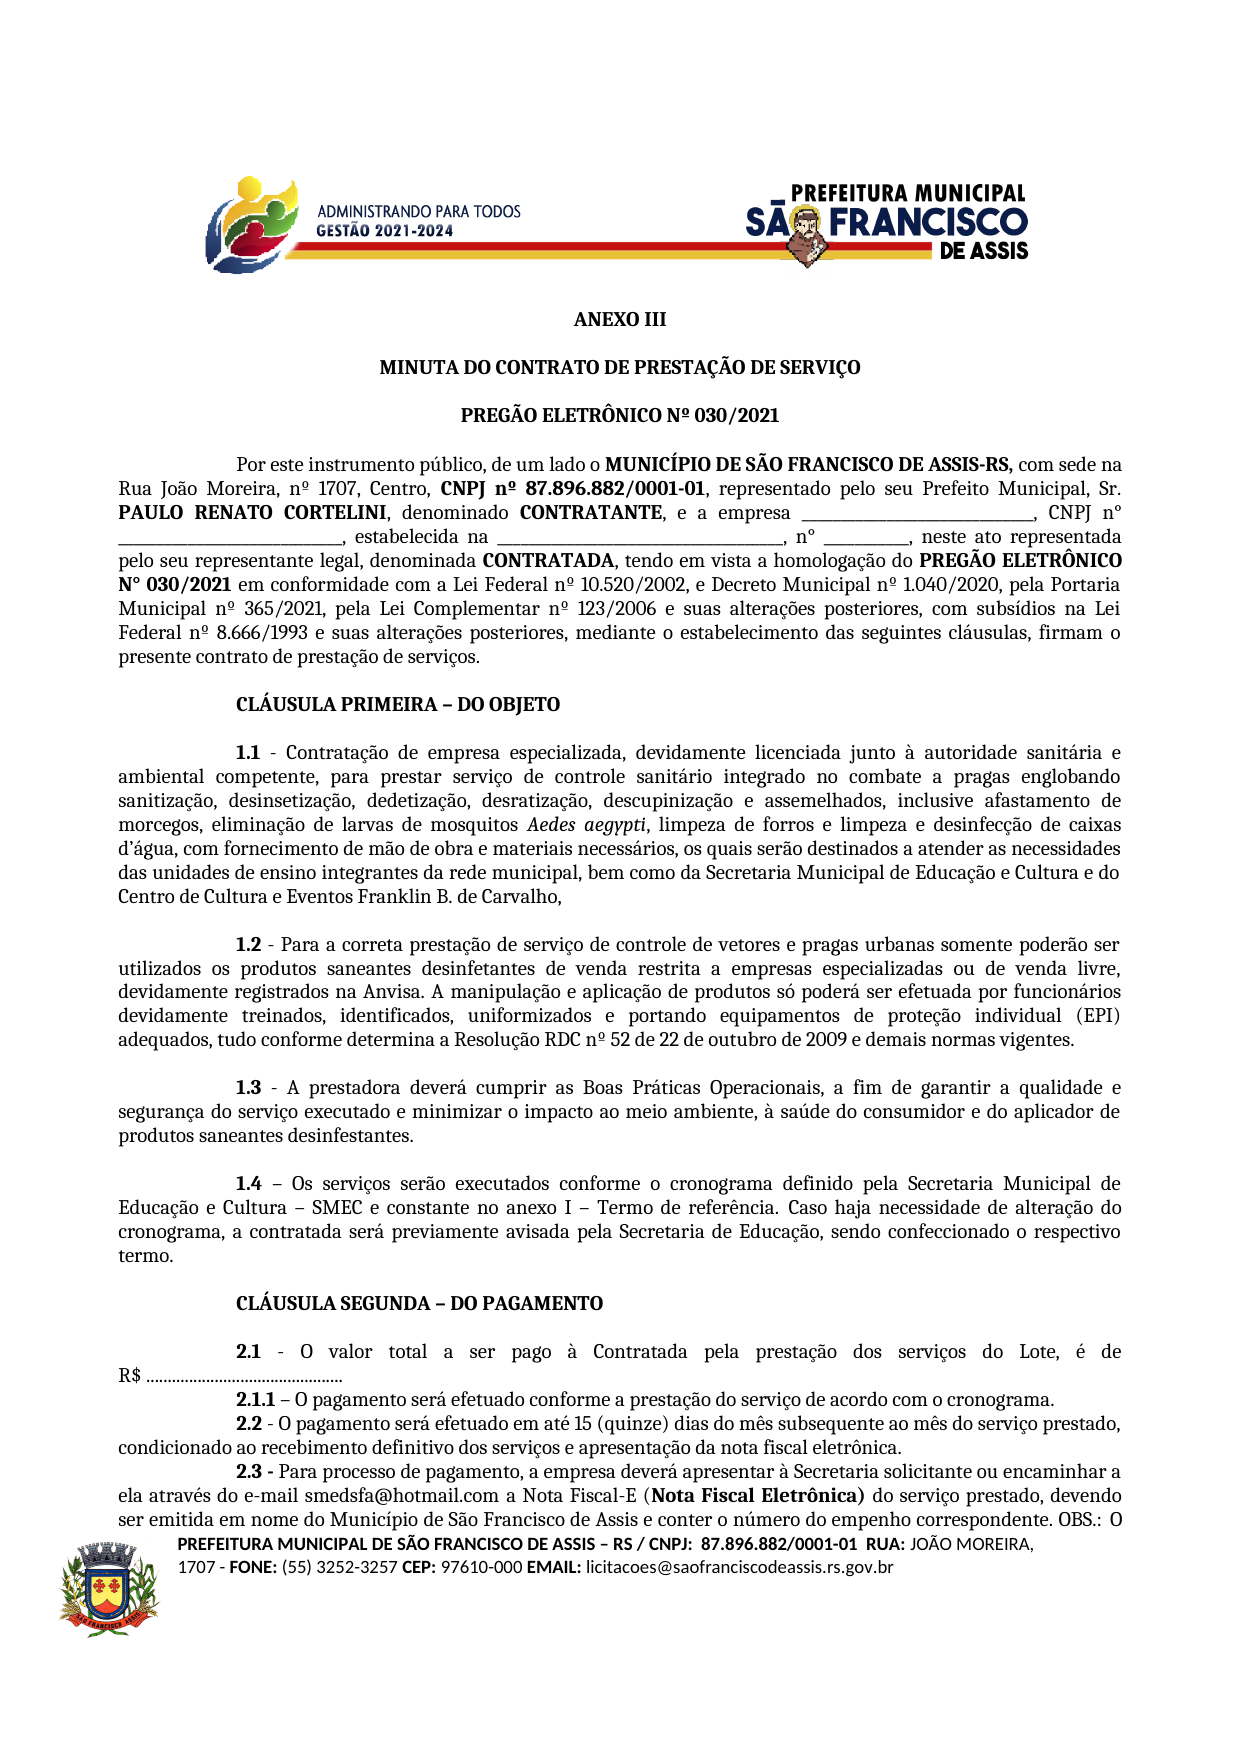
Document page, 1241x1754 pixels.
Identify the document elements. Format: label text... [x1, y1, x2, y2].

text 1.2 - Para a correta prestação de serviço de controle de vetores e pragas urbanas somente poderão ser utilizados os produtos saneantes desinfetantes de venda restrita a empresas especializadas ou de venda livre, devidamente registrados na Anvisa. A manipulação e aplicação de produtos só poderá ser efetuada por funcionários devidamente treinados, identificados, uniformizados e portando equipamentos de proteção individual (EPI) adequados, tudo conforme determina a Resolução RDC nº 52 de 22 de outubro de 2009 e demais normas vigentes. [118, 932, 1122, 1052]
text 2.1.1 – O pagamento será efetuado conforme a prestação do serviço de acordo com o cronograma. [118, 1387, 1122, 1411]
text 1.3 - A prestadora deverá cumprir as Boas Práticas Operacionais, a fim de garantir a qualidade e segurança do serviço executado e minimizar o impacto ao meio ambiente, à saúde do consumidor e do aplicador de produtos saneantes desinfestantes. [118, 1076, 1122, 1148]
text 2.1 - O valor total a ser pago à Contratada pela prestação dos serviços do Lote, é de R$ .............................................. [118, 1339, 1122, 1387]
text 1.4 – Os serviços serão executados conforme o cronograma definido pela Secretaria Municipal de Educação e Cultura – SMEC e constante no anexo I – Termo de referência. Caso haja necessidade de alteração do cronograma, a contratada será previamente avisada pela Secretaria de Educação, sendo confeccionado o respectivo termo. [118, 1172, 1122, 1268]
text ANEXO III [118, 308, 1122, 332]
text Por este instrumento público, de um lado o MUNICÍPIO DE SÃO FRANCISCO DE ASSIS-RS, com sede na Rua João Moreira, nº 1707, Centro, CNPJ nº 87.896.882/0001-01, representado pelo seu Prefeito Municipal, Sr. PAULO RENATO CORTELINI, denominado CONTRATANTE, e a empresa ______________________________, CNPJ n° _____________________________, estabelecida na _____________________________________, n° ___________, neste ato representada pelo seu representante legal, denominada CONTRATADA, tendo em vista a homologação do PREGÃO ELETRÔNICO N° 030/2021 em conformidade com a Lei Federal nº 10.520/2002, e Decreto Municipal nº 1.040/2020, pela Portaria Municipal nº 365/2021, pela Lei Complementar nº 123/2006 e suas alterações posteriores, com subsídios na Lei Federal nº 8.666/1993 e suas alterações posteriores, mediante o estabelecimento das seguintes cláusulas, firmam o presente contrato de prestação de serviços. [118, 453, 1122, 669]
text 2.2 - O pagamento será efetuado em até 15 (quinze) dias do mês subsequente ao mês do serviço prestado, condicionado ao recebimento definitivo dos serviços e apresentação da nota fiscal eletrônica. [118, 1411, 1122, 1459]
text 2.3 - Para processo de pagamento, a empresa deverá apresentar à Secretaria solicitante ou encaminhar a ela através do e-mail smedsfa@hotmail.com a Nota Fiscal-E (Nota Fiscal Eletrônica) do serviço prestado, devendo ser emitida em nome do Município de São Francisco de Assis e conter o número do empenho correspondente. OBS.: O [118, 1459, 1122, 1531]
text MINUTA DO CONTRATO DE PRESTAÇÃO DE SERVIÇO [118, 356, 1122, 379]
text PREGÃO ELETRÔNICO Nº 030/2021 [118, 403, 1122, 427]
text CLÁUSULA SEGUNDA – DO PAGAMENTO [118, 1292, 1122, 1316]
text CLÁUSULA PRIMEIRA – DO OBJETO [118, 693, 1122, 717]
text 1.1 - Contratação de empresa especializada, devidamente licenciada junto à autoridade sanitária e ambiental competente, para prestar serviço de controle sanitário integrado no combate a pragas englobando sanitização, desinsetização, dedetização, desratização, descupinização e assemelhados, inclusive afastamento de morcegos, eliminação de larvas de mosquitos Aedes aegypti, limpeza de forros e limpeza e desinfecção de caixas d’água, com fornecimento de mão de obra e materiais necessários, os quais serão destinados a atender as necessidades das unidades de ensino integrantes da rede municipal, bem como da Secretaria Municipal de Educação e Cultura e do Centro de Cultura e Eventos Franklin B. de Carvalho, [118, 741, 1122, 908]
